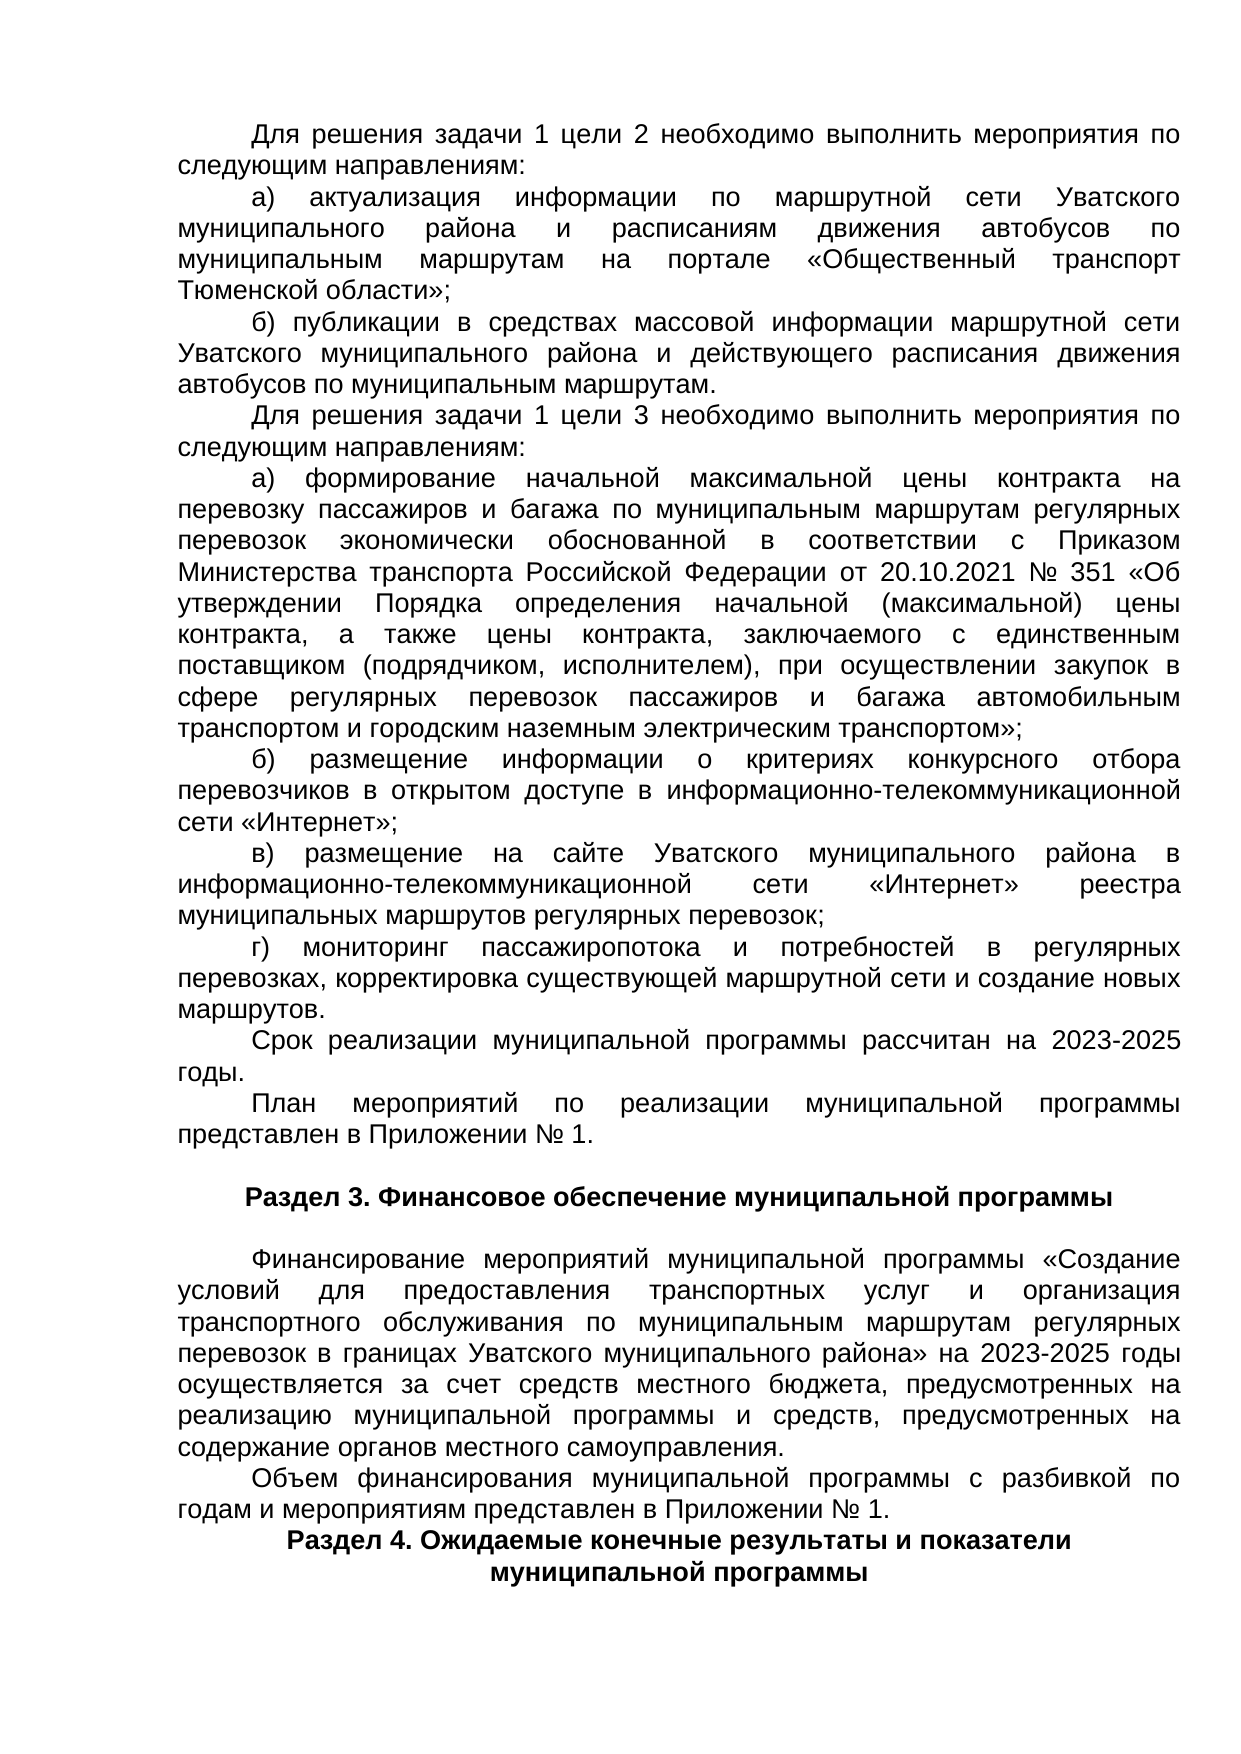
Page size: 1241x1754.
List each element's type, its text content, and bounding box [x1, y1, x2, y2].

text а) актуализация информации по маршрутной сети Уватского муниципального района и расписаниям движения автобусов по муниципальным маршрутам на портале «Общественный транспорт Тюменской области»; [177, 181, 1181, 306]
text Для решения задачи 1 цели 2 необходимо выполнить мероприятия по следующим направлениям: [177, 118, 1181, 181]
text Раздел 4. Ожидаемые конечные результаты и показатели муниципальной программы [177, 1524, 1181, 1587]
text в) размещение на сайте Уватского муниципального района в информационно-телекоммуникационной сети «Интернет» реестра муниципальных маршрутов регулярных перевозок; [177, 837, 1181, 931]
text г) мониторинг пассажиропотока и потребностей в регулярных перевозках, корректировка существующей маршрутной сети и создание новых маршрутов. [177, 931, 1181, 1024]
text Раздел 3. Финансовое обеспечение муниципальной программы [177, 1181, 1181, 1212]
text Для решения задачи 1 цели 3 необходимо выполнить мероприятия по следующим направлениям: [177, 399, 1181, 462]
text а) формирование начальной максимальной цены контракта на перевозку пассажиров и багажа по муниципальным маршрутам регулярных перевозок экономически обоснованной в соответствии с Приказом Министерства транспорта Российской Федерации от 20.10.2021 № 351 «Об утверждении Порядка определения начальной (максимальной) цены контракта, а также цены контракта, заключаемого с единственным поставщиком (подрядчиком, исполнителем), при осуществлении закупок в сфере регулярных перевозок пассажиров и багажа автомобильным транспортом и городским наземным электрическим транспортом»; [177, 462, 1181, 743]
text Объем финансирования муниципальной программы с разбивкой по годам и мероприятиям представлен в Приложении № 1. [177, 1462, 1181, 1524]
text б) публикации в средствах массовой информации маршрутной сети Уватского муниципального района и действующего расписания движения автобусов по муниципальным маршрутам. [177, 306, 1181, 399]
text Финансирование мероприятий муниципальной программы «Создание условий для предоставления транспортных услуг и организация транспортного обслуживания по муниципальным маршрутам регулярных перевозок в границах Уватского муниципального района» на 2023-2025 годы осуществляется за счет средств местного бюджета, предусмотренных на реализацию муниципальной программы и средств, предусмотренных на содержание органов местного самоуправления. [177, 1243, 1181, 1462]
text б) размещение информации о критериях конкурсного отбора перевозчиков в открытом доступе в информационно-телекоммуникационной сети «Интернет»; [177, 743, 1181, 837]
text Срок реализации муниципальной программы рассчитан на 2023-2025 годы. [177, 1024, 1181, 1087]
text План мероприятий по реализации муниципальной программы представлен в Приложении № 1. [177, 1087, 1181, 1149]
